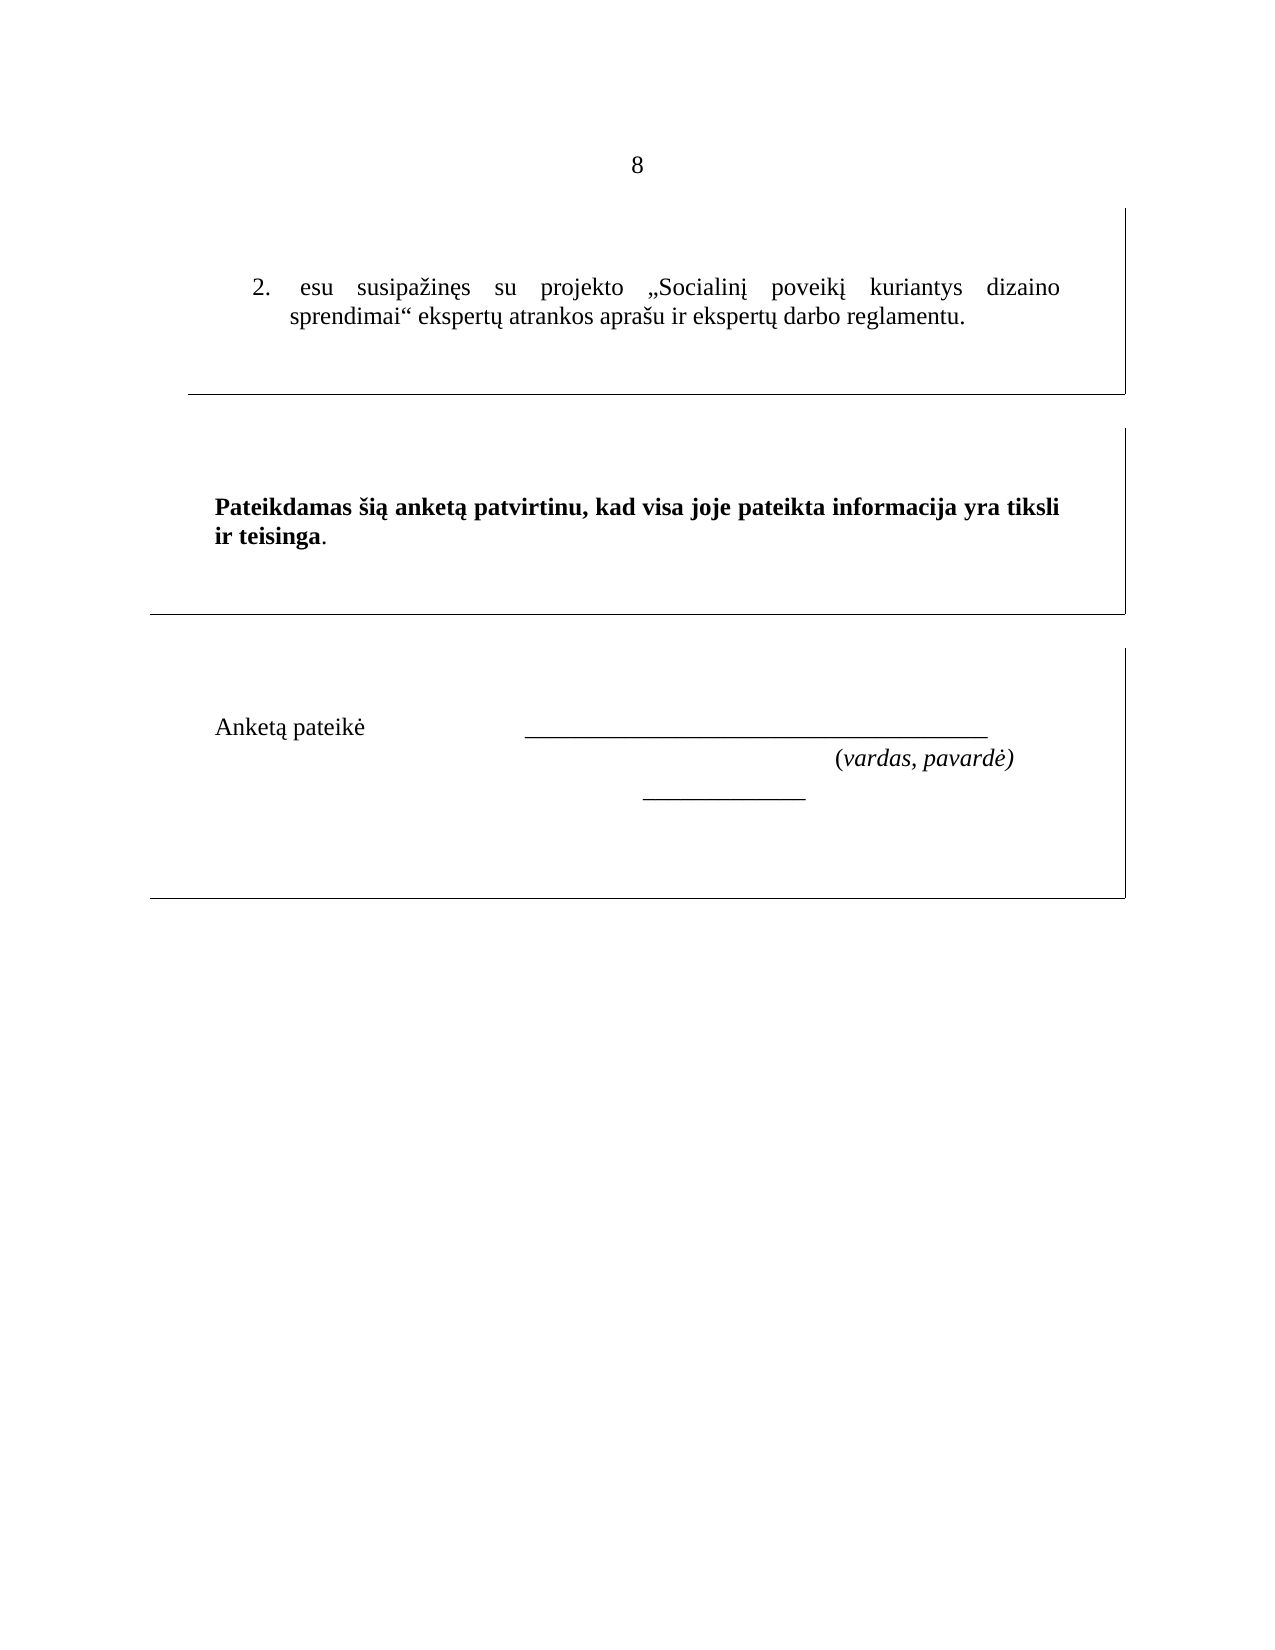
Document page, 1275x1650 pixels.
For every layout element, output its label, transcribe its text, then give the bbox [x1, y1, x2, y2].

text (vardas, pavardė) [150, 679, 1125, 709]
text 2. esu susipažinęs su projekto „Socialinį poveikį kuriantys dizaino sprendimai“ ekspertų atrankos aprašu ir ekspertų darbo reglamentu. [187, 207, 1125, 394]
text Pateikdamas šią anketą patvirtinu, kad visa joje pateikta informacija yra tiksli ir teisinga. [150, 428, 1125, 614]
text _____________ [150, 709, 1125, 803]
text Anketą pateikė _____________________________________ [150, 648, 1125, 679]
